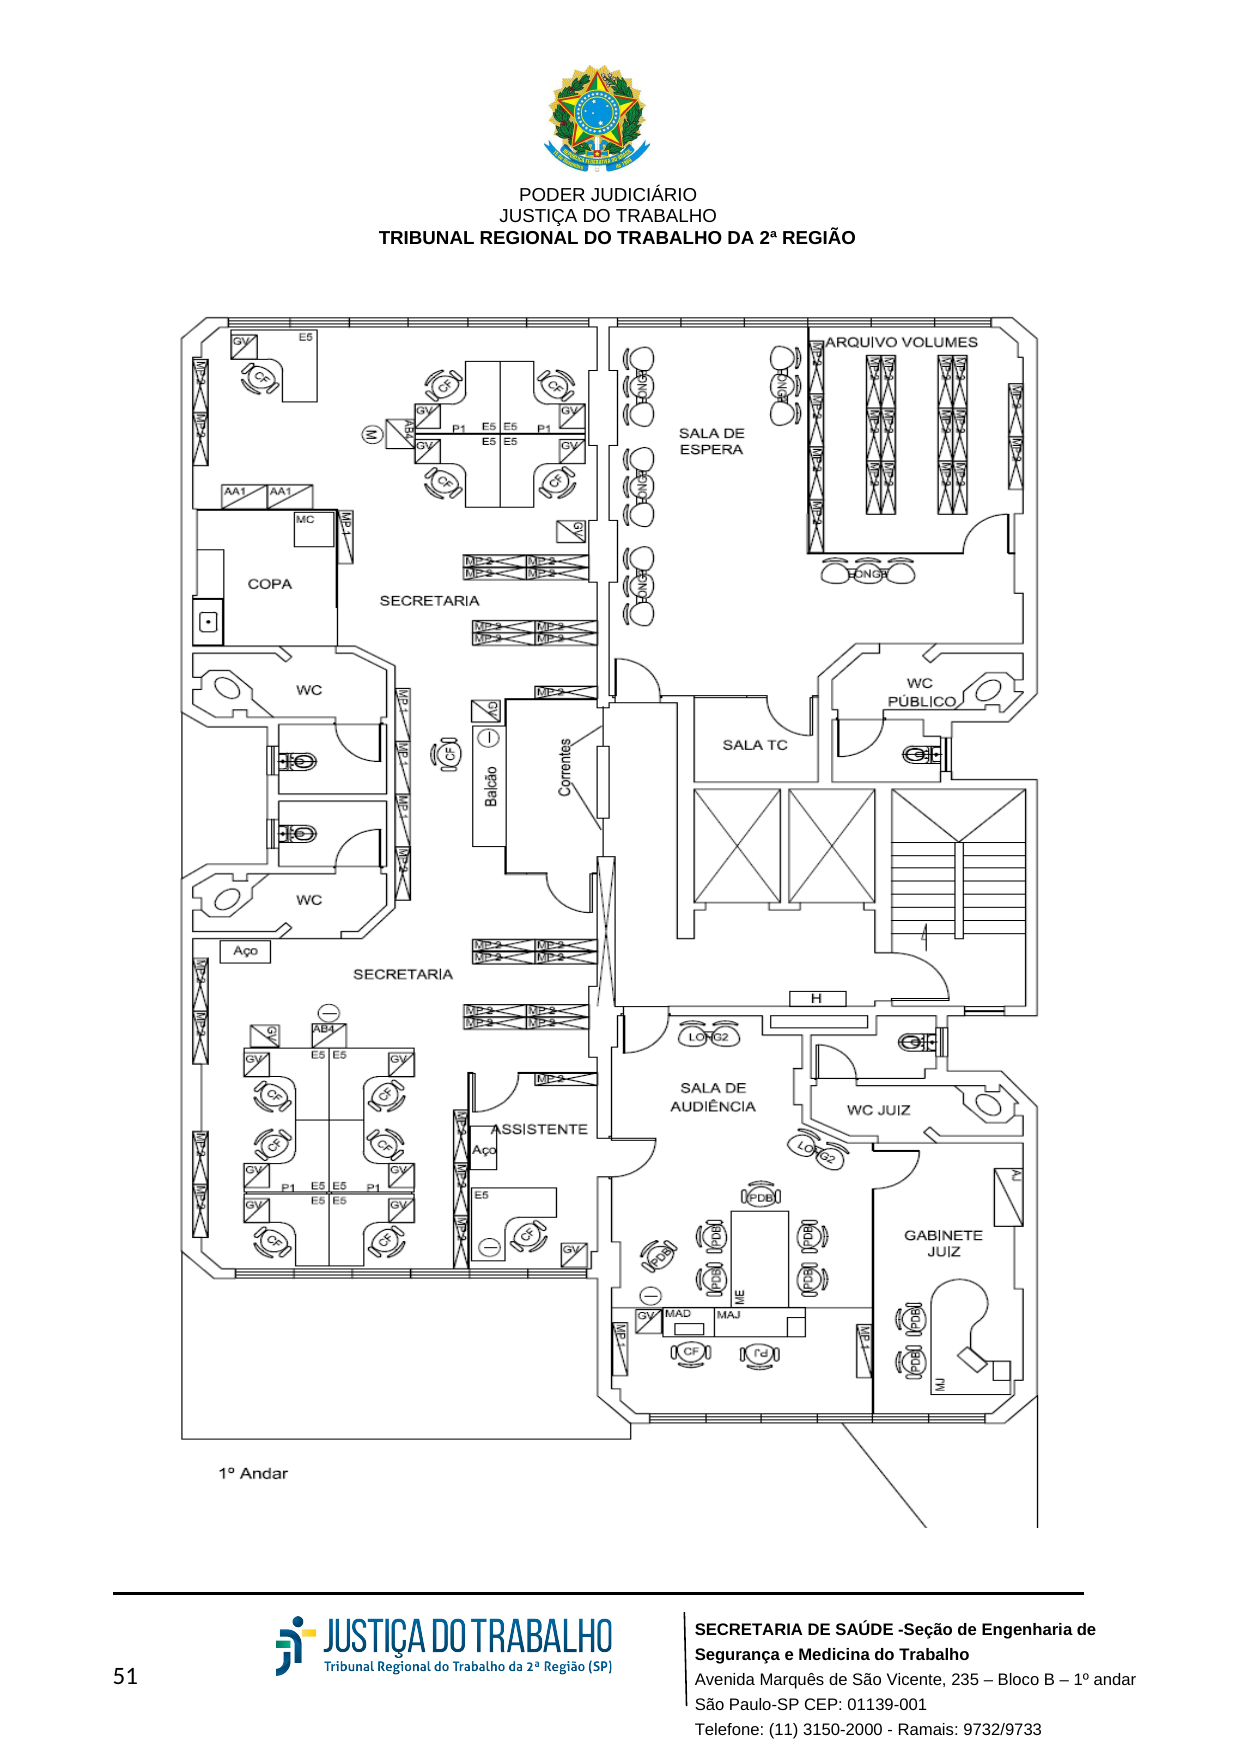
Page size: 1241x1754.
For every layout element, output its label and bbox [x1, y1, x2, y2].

picture [112, 291, 1122, 1528]
picture [276, 1616, 612, 1676]
picture [543, 65, 650, 172]
